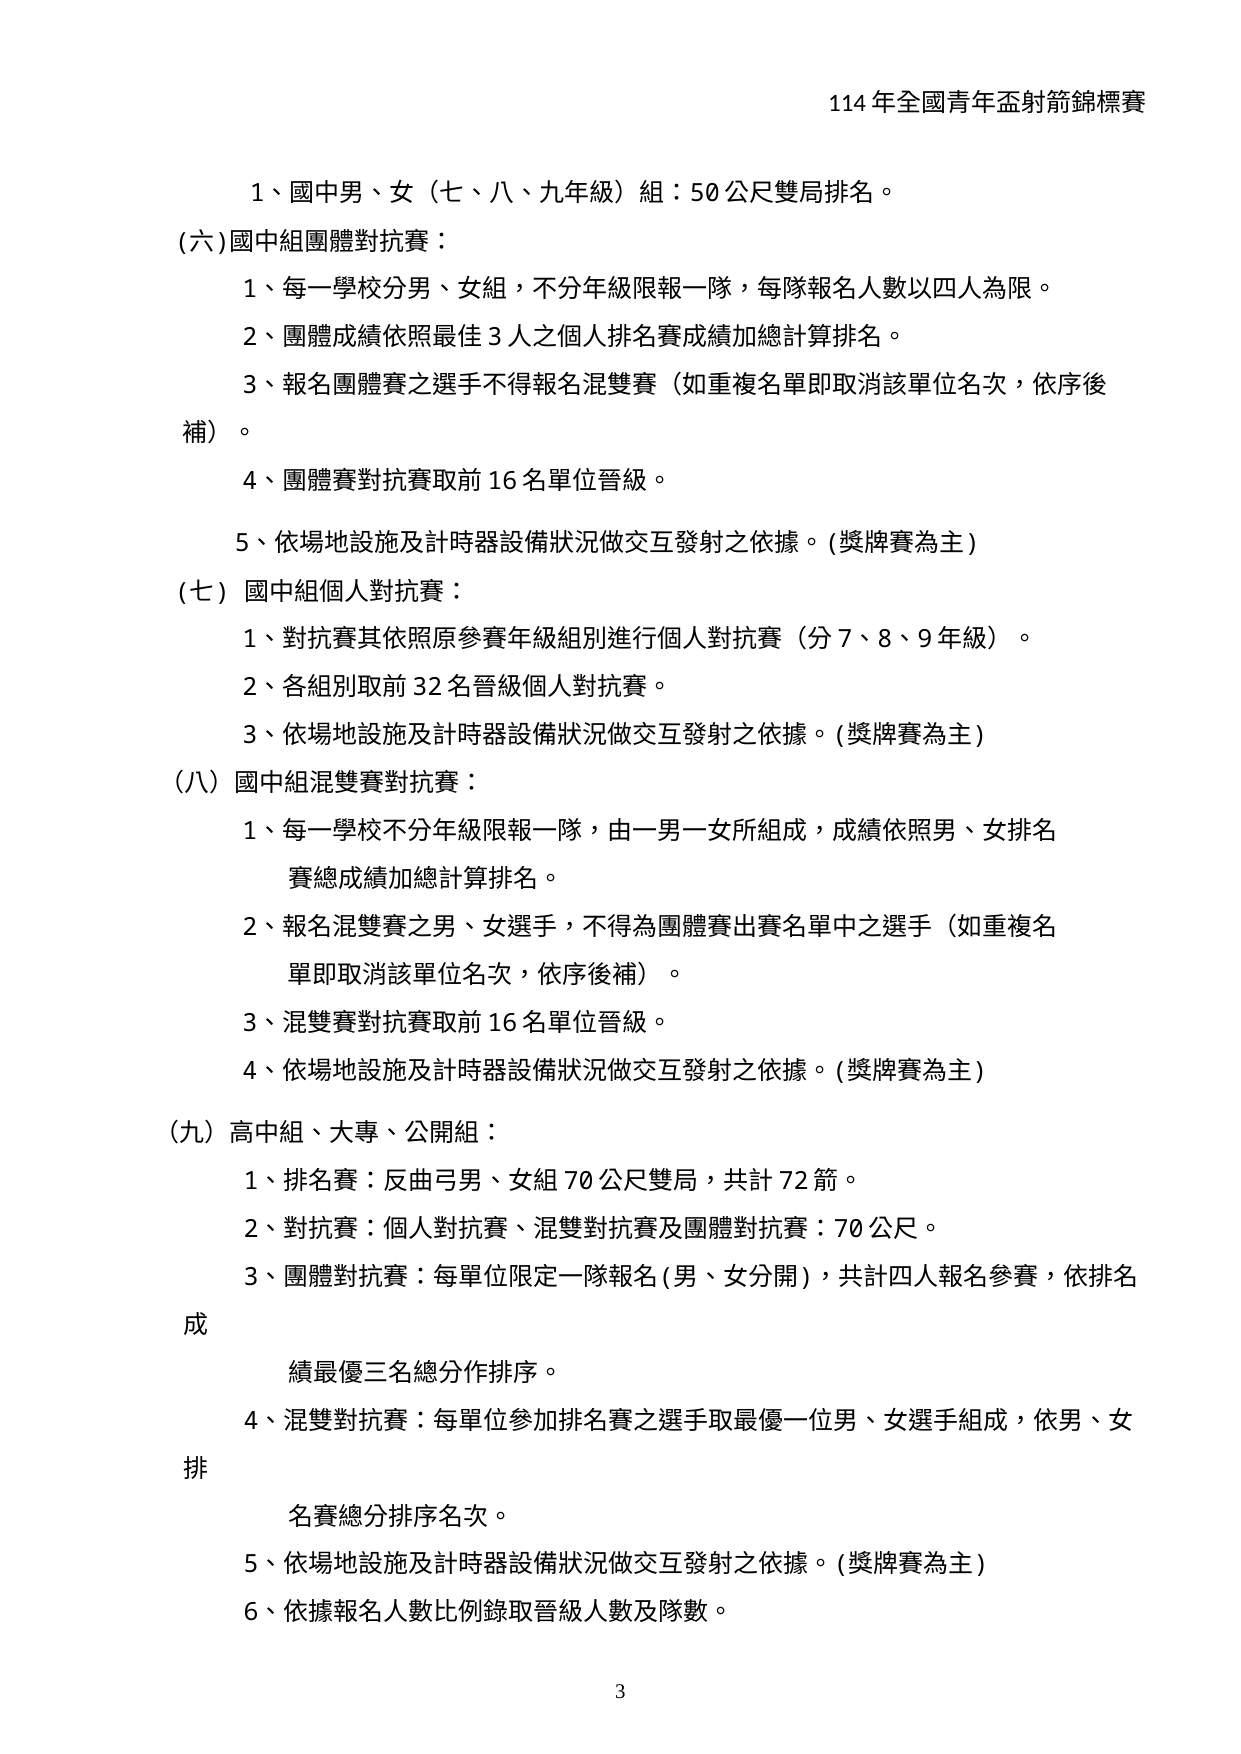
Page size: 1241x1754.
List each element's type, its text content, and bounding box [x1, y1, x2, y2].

text 1、對抗賽其依照原參賽年級組別進行個人對抗賽（分7、8、9年級）。 [182, 609, 1146, 657]
text 1、國中男、女（七、八、九年級）組：50公尺雙局排名。 [144, 149, 1146, 212]
text 2、報名混雙賽之男、女選手，不得為團體賽出賽名單中之選手（如重複名 [182, 897, 1146, 945]
text 4、依場地設施及計時器設備狀況做交互發射之依據。(獎牌賽為主) [182, 1041, 1146, 1089]
text 2、對抗賽：個人對抗賽、混雙對抗賽及團體對抗賽：70公尺。 [183, 1199, 1146, 1247]
text 1、每一學校分男、女組，不分年級限報一隊，每隊報名人數以四人為限。 [182, 259, 1146, 307]
text 1、排名賽：反曲弓男、女組70公尺雙局，共計72箭。 [183, 1151, 1146, 1199]
text （九）高中組、大專、公開組： [154, 1089, 1146, 1151]
text 5、依場地設施及計時器設備狀況做交互發射之依據。(獎牌賽為主) [234, 499, 1146, 562]
text (六)國中組團體對抗賽： [144, 212, 1146, 259]
text 4、混雙對抗賽：每單位參加排名賽之選手取最優一位男、女選手組成，依男、女排 [183, 1391, 1146, 1487]
text 單即取消該單位名次，依序後補）。 [182, 945, 1146, 993]
text 3、依場地設施及計時器設備狀況做交互發射之依據。(獎牌賽為主) [182, 705, 1146, 753]
text 3、團體對抗賽：每單位限定一隊報名(男、女分開)，共計四人報名參賽，依排名成 [183, 1247, 1146, 1343]
text 1、每一學校不分年級限報一隊，由一男一女所組成，成績依照男、女排名 [182, 801, 1146, 849]
text 名賽總分排序名次。 [183, 1487, 1146, 1534]
text 5、依場地設施及計時器設備狀況做交互發射之依據。(獎牌賽為主) [183, 1534, 1146, 1582]
text （八）國中組混雙賽對抗賽： [144, 753, 1146, 801]
text 2、各組別取前32名晉級個人對抗賽。 [182, 657, 1146, 705]
text 賽總成績加總計算排名。 [198, 849, 1146, 897]
text 3、混雙賽對抗賽取前16名單位晉級。 [182, 993, 1146, 1041]
text 4、團體賽對抗賽取前16名單位晉級。 [182, 451, 1146, 499]
text 2、團體成績依照最佳3人之個人排名賽成績加總計算排名。 [182, 307, 1146, 355]
text (七) 國中組個人對抗賽： [144, 562, 1146, 609]
text 績最優三名總分作排序。 [183, 1343, 1146, 1391]
text 6、依據報名人數比例錄取晉級人數及隊數。 [183, 1582, 1146, 1630]
text 3、報名團體賽之選手不得報名混雙賽（如重複名單即取消該單位名次，依序後補）。 [182, 355, 1146, 451]
